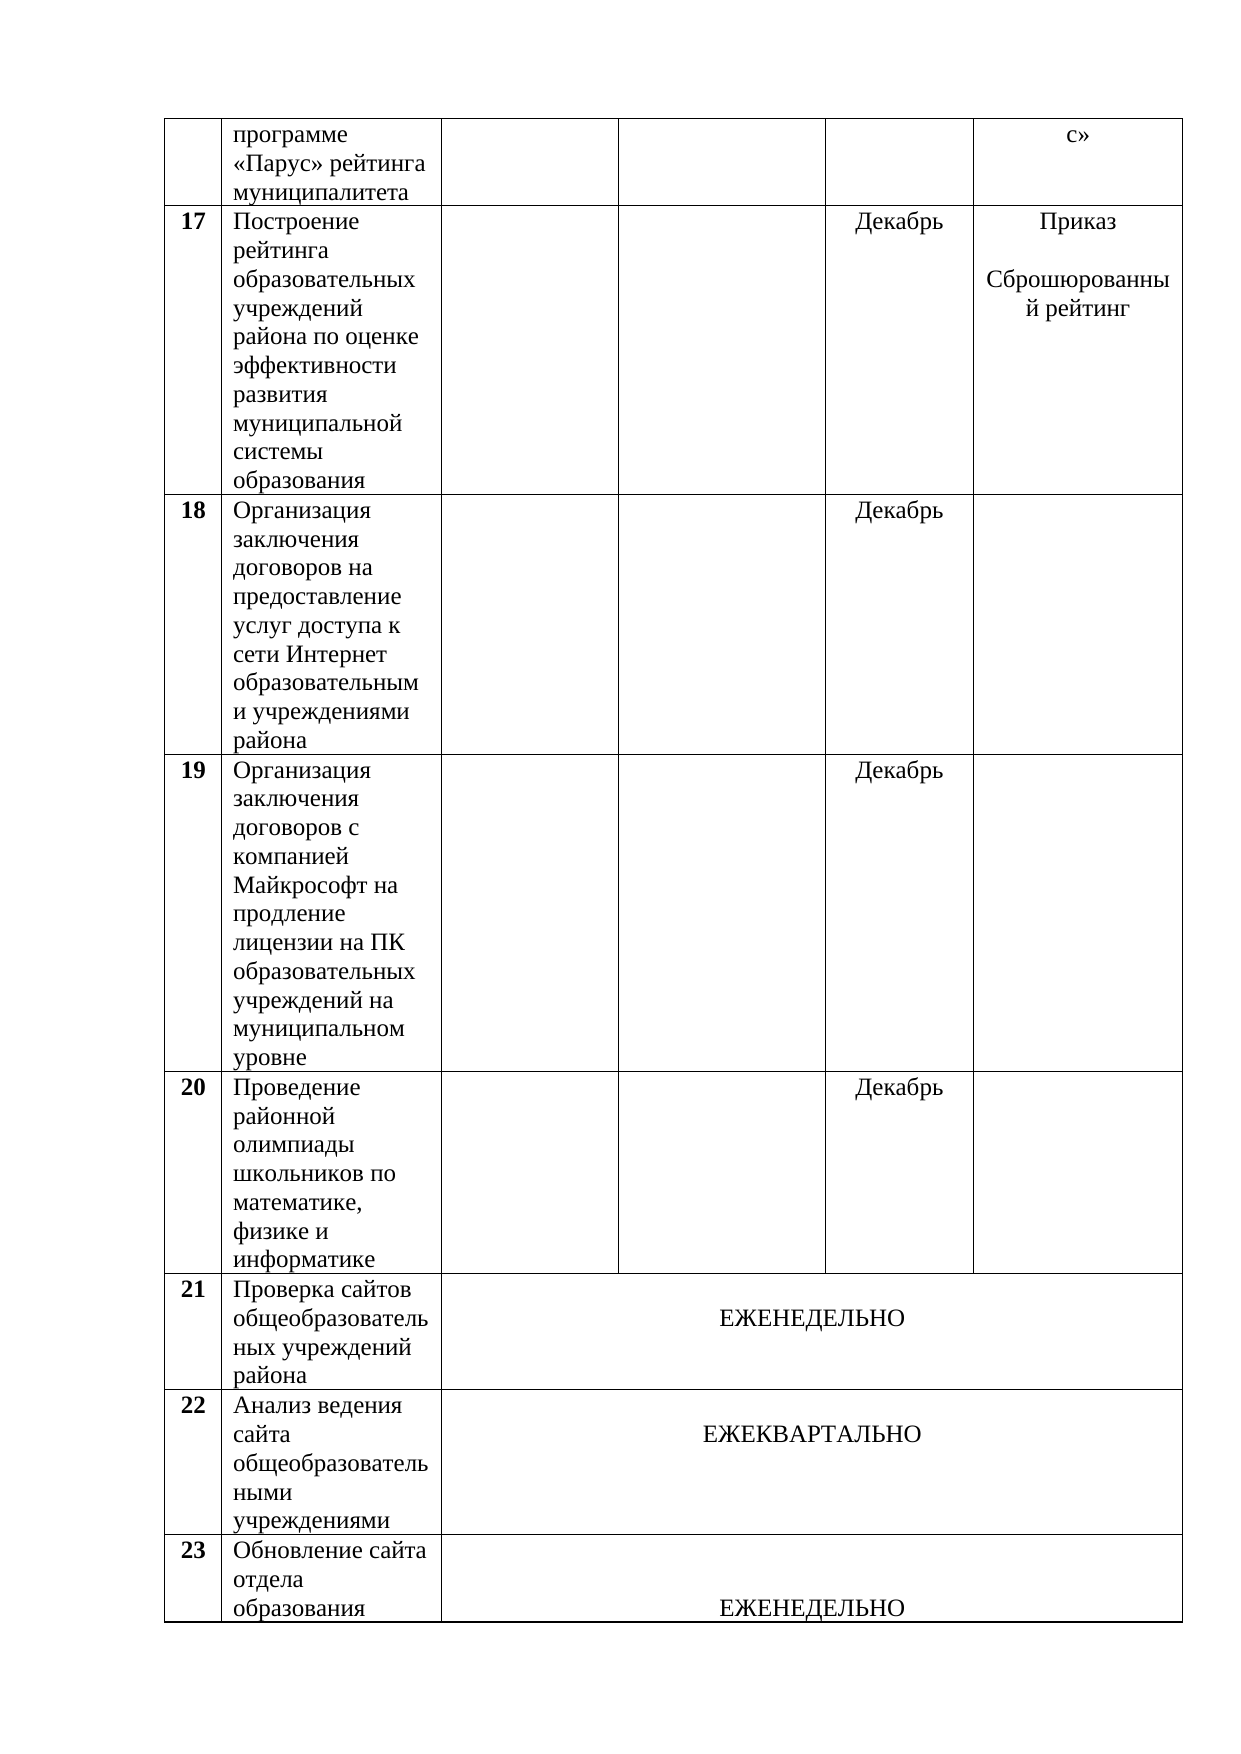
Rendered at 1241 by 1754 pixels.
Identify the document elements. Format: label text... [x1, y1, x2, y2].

table_cell Обновление сайта отдела образования [222, 1535, 441, 1621]
table_cell [619, 495, 825, 754]
table_cell [619, 1072, 825, 1273]
table_cell ЕЖЕНЕДЕЛЬНО [442, 1274, 1182, 1389]
table_cell [442, 119, 618, 205]
table_cell 17 [165, 206, 221, 494]
table_cell 22 [165, 1390, 221, 1534]
table_cell Приказ Сброшюрованный рейтинг [974, 206, 1182, 494]
table_cell [442, 206, 618, 494]
table_cell [974, 495, 1182, 754]
table_cell Построение рейтинга образовательных учреждений района по оценке эффективности развития муниципальной системы образования [222, 206, 441, 494]
table_cell [619, 119, 825, 205]
table_cell ЕЖЕНЕДЕЛЬНО [442, 1535, 1182, 1621]
table_cell ЕЖЕКВАРТАЛЬНО [442, 1390, 1182, 1534]
table_cell 20 [165, 1072, 221, 1273]
table_cell [826, 119, 973, 205]
table_cell Декабрь [826, 495, 973, 754]
table_cell программе «Парус» рейтинга муниципалитета [222, 119, 441, 205]
table_cell 23 [165, 1535, 221, 1621]
table_cell с» [974, 119, 1182, 205]
table_cell Декабрь [826, 755, 973, 1071]
table_cell [442, 495, 618, 754]
table_cell [619, 206, 825, 494]
table_cell Организация заключения договоров с компанией Майкрософт на продление лицензии на ПК образовательных учреждений на муниципальном уровне [222, 755, 441, 1071]
table_cell Декабрь [826, 1072, 973, 1273]
table_cell [442, 1072, 618, 1273]
table_cell 18 [165, 495, 221, 754]
table_cell Анализ ведения сайта общеобразовательными учреждениями [222, 1390, 441, 1534]
table_cell [974, 755, 1182, 1071]
table_cell Организация заключения договоров на предоставление услуг доступа к сети Интернет образовательными учреждениями района [222, 495, 441, 754]
table_cell Проведение районной олимпиады школьников по математике, физике и информатике [222, 1072, 441, 1273]
table_cell [619, 755, 825, 1071]
table_cell [165, 119, 221, 205]
table_cell 19 [165, 755, 221, 1071]
table_cell 21 [165, 1274, 221, 1389]
table_cell [974, 1072, 1182, 1273]
table_cell Проверка сайтов общеобразовательных учреждений района [222, 1274, 441, 1389]
table_cell [442, 755, 618, 1071]
table_cell Декабрь [826, 206, 973, 494]
